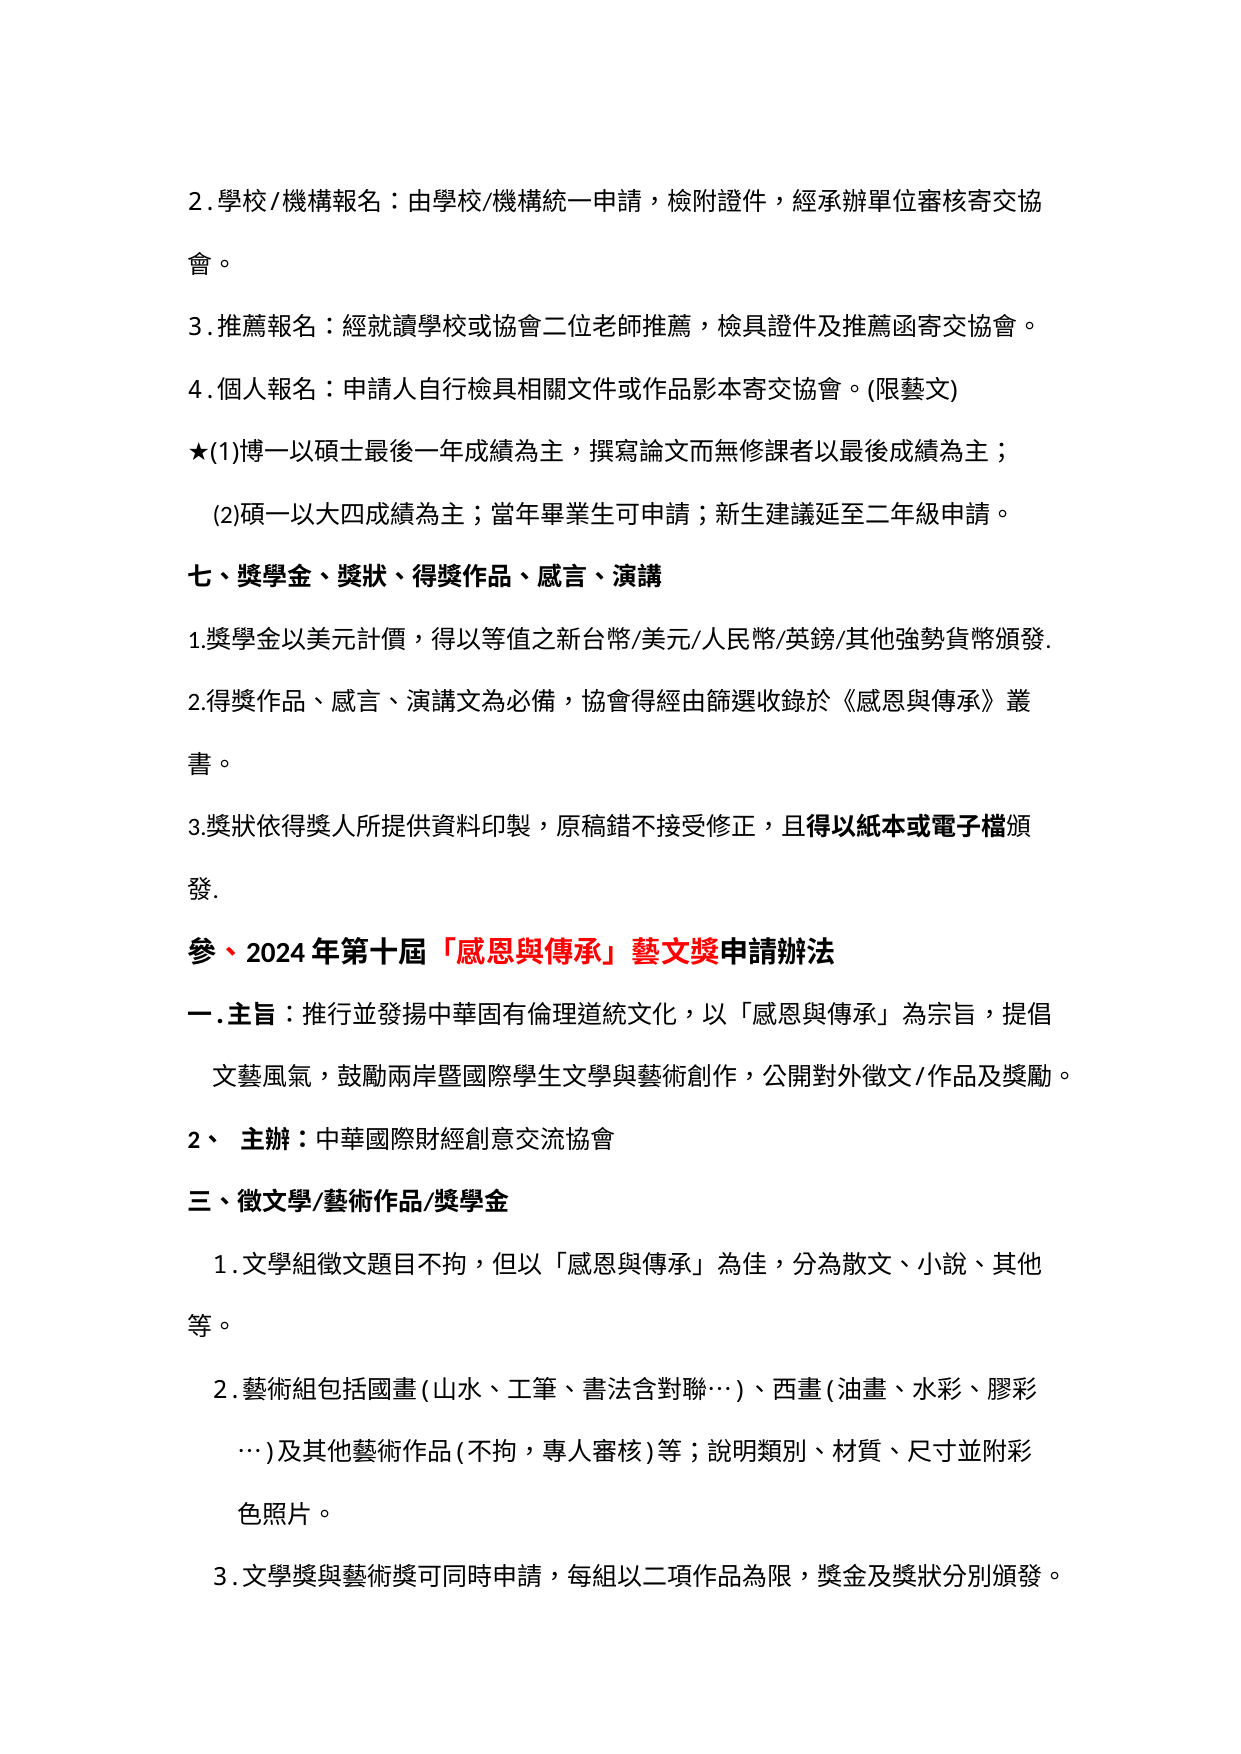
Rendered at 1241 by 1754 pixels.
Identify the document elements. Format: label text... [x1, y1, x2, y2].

text 1.文學組徵文題目不拘，但以「感恩與傳承」為佳，分為散文、小說、其他等。 [187, 1221, 1053, 1346]
text 3.獎狀依得獎人所提供資料印製，原稿錯不接受修正，且得以紙本或電子檔頒發. [187, 783, 1053, 908]
text 參、2024年第十屆「感恩與傳承」藝文獎申請辦法 [187, 908, 1053, 971]
text 3.推薦報名：經就讀學校或協會二位老師推薦，檢具證件及推薦函寄交協會。 [187, 283, 1053, 346]
text 2.藝術組包括國畫(山水、工筆、書法含對聯…)、西畫(油畫、水彩、膠彩…)及其他藝術作品(不拘，專人審核)等；說明類別、材質、尺寸並附彩色照片。 [212, 1346, 1053, 1533]
text ★(1)博一以碩士最後一年成績為主，撰寫論文而無修課者以最後成績為主； [187, 408, 1053, 471]
text 三、徵文學/藝術作品/獎學金 [187, 1158, 1053, 1221]
text 4.個人報名：申請人自行檢具相關文件或作品影本寄交協會。(限藝文) [187, 346, 1053, 408]
text 1.獎學金以美元計價，得以等值之新台幣/美元/人民幣/英鎊/其他強勢貨幣頒發. [187, 596, 1053, 658]
list 主辦：中華國際財經創意交流協會 [187, 1096, 1053, 1158]
text 2.學校/機構報名：由學校/機構統一申請，檢附證件，經承辦單位審核寄交協會。 [187, 158, 1053, 283]
text 七、獎學金、獎狀、得獎作品、感言、演講 [187, 533, 1053, 596]
text 2.得獎作品、感言、演講文為必備，協會得經由篩選收錄於《感恩與傳承》叢書。 [187, 658, 1053, 783]
text 一.主旨：推行並發揚中華固有倫理道統文化，以「感恩與傳承」為宗旨，提倡文藝風氣，鼓勵兩岸暨國際學生文學與藝術創作，公開對外徵文/作品及獎勵。 [187, 971, 1053, 1096]
text 3.文學獎與藝術獎可同時申請，每組以二項作品為限，獎金及獎狀分別頒發。 [187, 1533, 1053, 1596]
text (2)碩一以大四成績為主；當年畢業生可申請；新生建議延至二年級申請。 [187, 471, 1053, 533]
